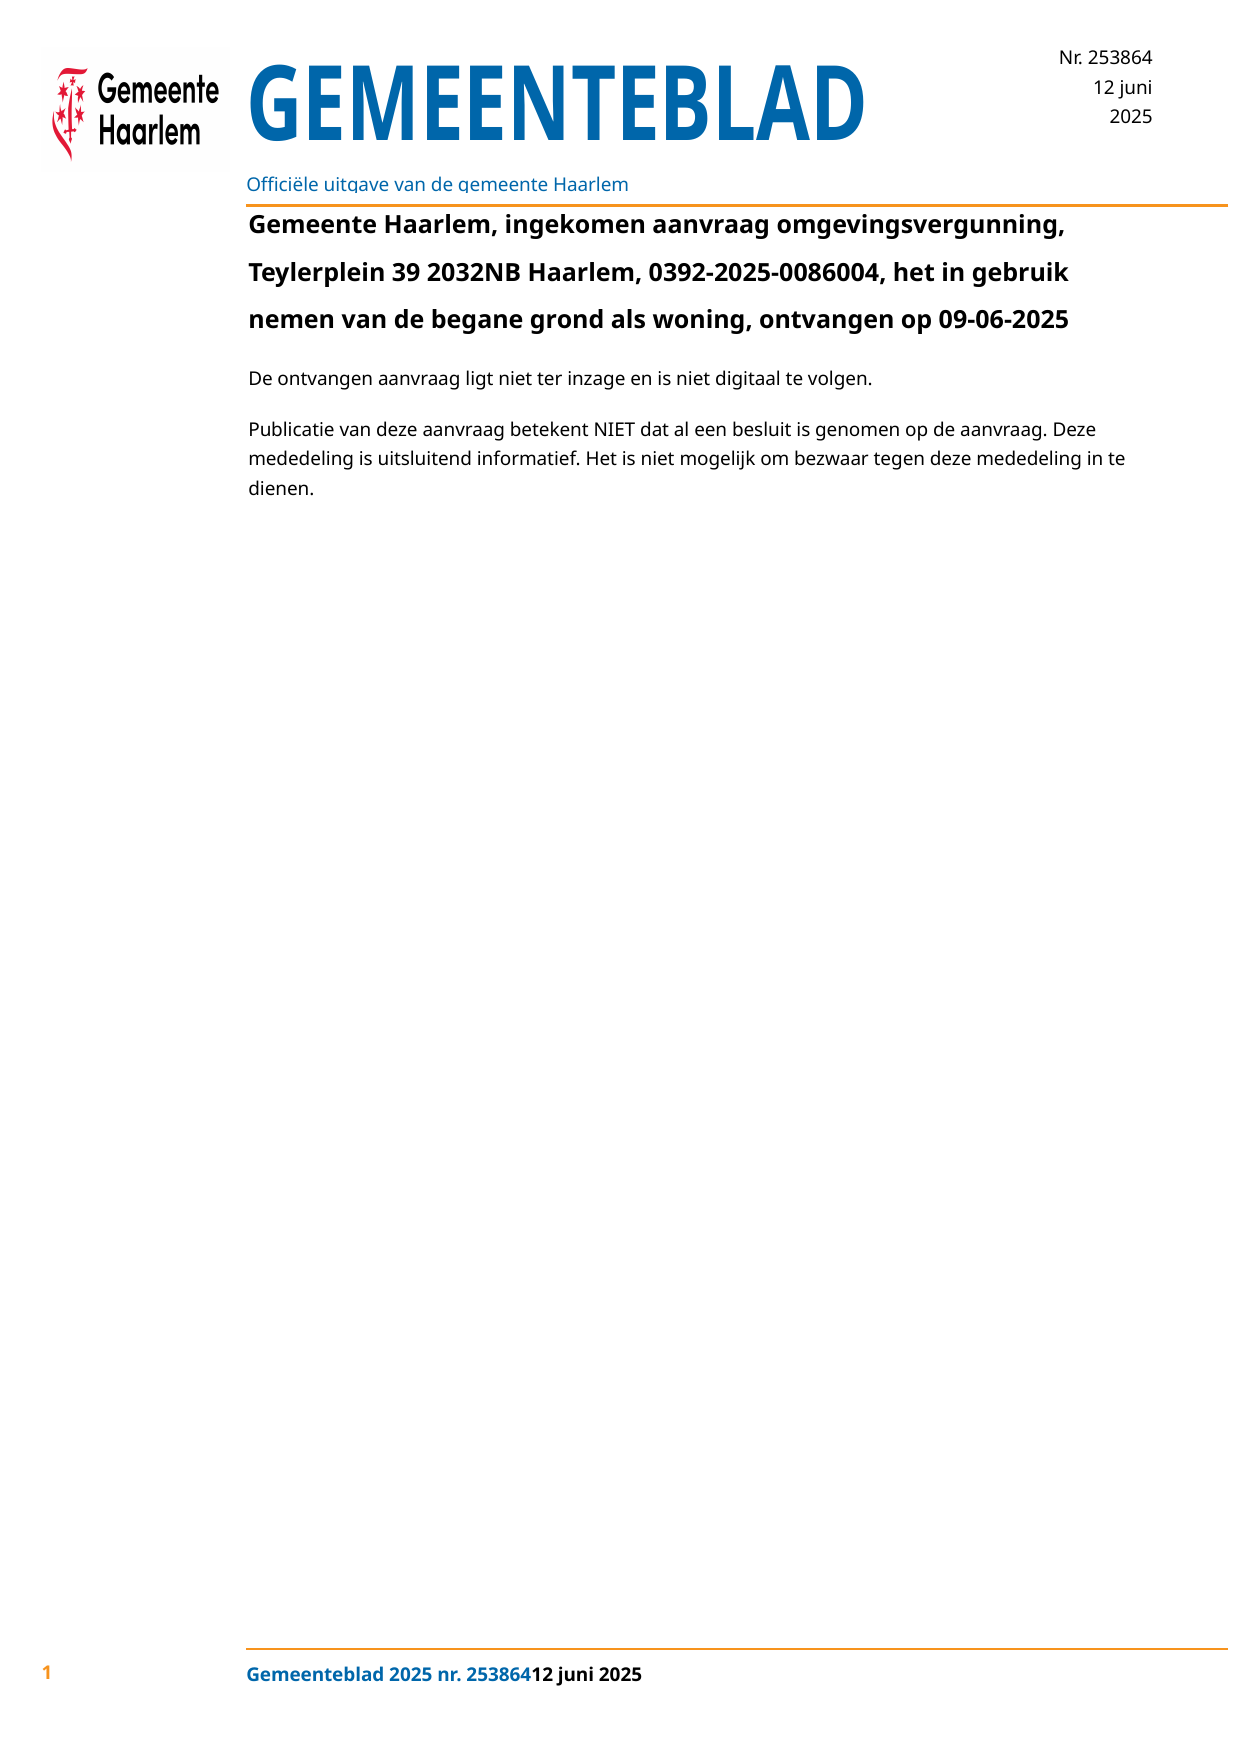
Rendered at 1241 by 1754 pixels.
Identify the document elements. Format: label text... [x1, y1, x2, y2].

text Publicatie van deze aanvraag betekent NIET dat al een besluit is genomen op de aanvraag. Deze mededeling is uitsluitend informatief. Het is niet mogelijk om bezwaar tegen deze mededeling in te dienen. [248, 416, 1152, 501]
text De ontvangen aanvraag ligt niet ter inzage en is niet digitaal te volgen. [248, 366, 1152, 391]
text Gemeente Haarlem, ingekomen aanvraag omgevingsvergunning, Teylerplein 39 2032NB Haarlem, 0392-2025-0086004, het in gebruik nemen van de begane grond als woning, ontvangen op 09-06-2025 [248, 207, 1152, 336]
picture [41, 47, 231, 172]
